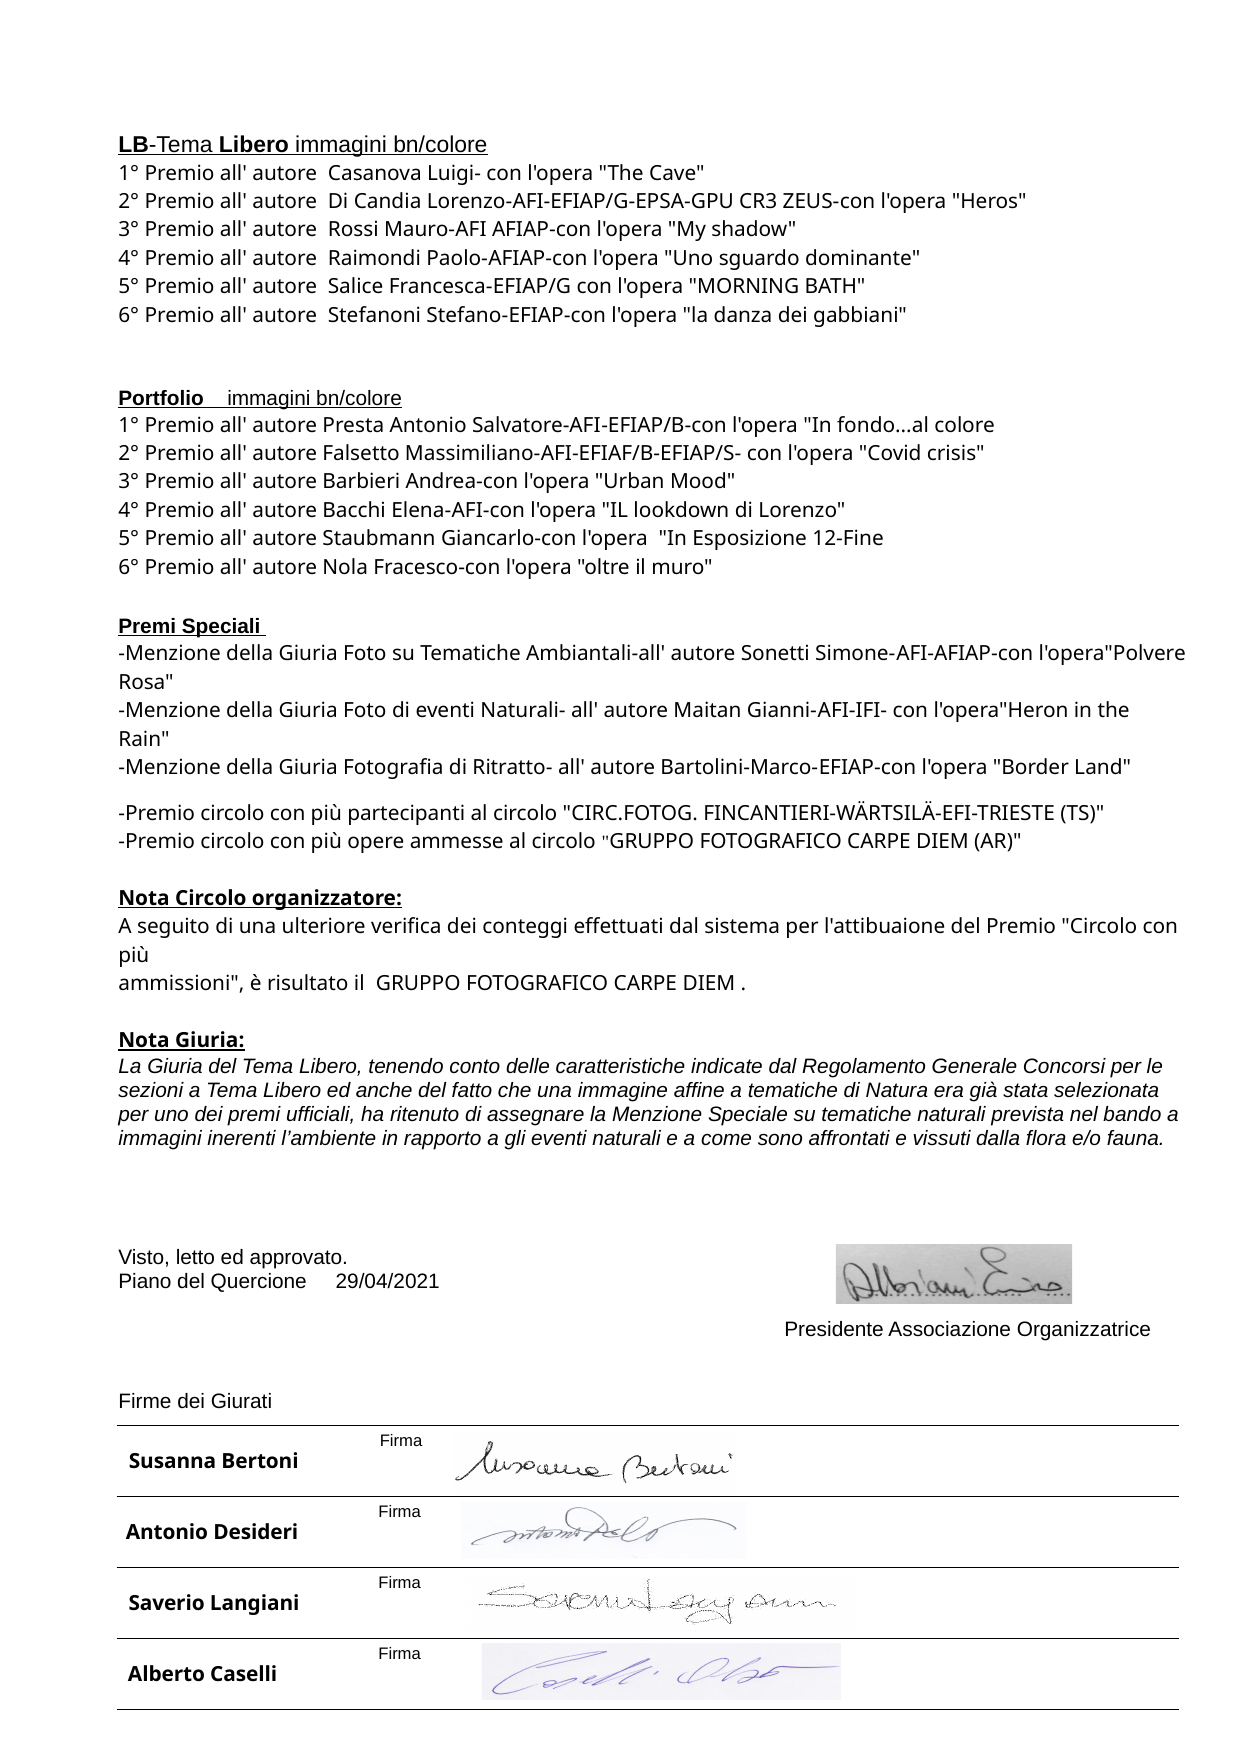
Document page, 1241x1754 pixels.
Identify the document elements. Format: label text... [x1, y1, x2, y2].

text 1° Premio all' autore Casanova Luigi- con l'opera "The Cave" [118, 158, 1182, 186]
text 2° Premio all' autore Di Candia Lorenzo-AFI-EFIAP/G-EPSA-GPU CR3 ZEUS-con l'opera "Heros" [118, 186, 1182, 214]
table_cell Firma [368, 1497, 1179, 1567]
text -Premio circolo con più opere ammesse al circolo "GRUPPO FOTOGRAFICO CARPE DIEM (AR)" [118, 826, 1182, 854]
text ammissioni", è risultato il GRUPPO FOTOGRAFICO CARPE DIEM . [118, 968, 1182, 997]
table_cell Antonio Desideri [117, 1497, 368, 1567]
text 6° Premio all' autore Stefanoni Stefano-EFIAP-con l'opera "la danza dei gabbiani" [118, 300, 1182, 328]
text [1073, 1269, 1182, 1293]
text 1° Premio all' autore Presta Antonio Salvatore-AFI-EFIAP/B-con l'opera "In fondo...al colore [118, 410, 1182, 438]
picture [465, 1569, 860, 1632]
text 2° Premio all' autore Falsetto Massimiliano-AFI-EFIAF/B-EFIAP/S- con l'opera "Covid crisis" [118, 438, 1182, 467]
text -Menzione della Giuria Foto di eventi Naturali- all' autore Maitan Gianni-AFI-IFI- con l'opera"Heron in the Rain" [118, 695, 1182, 752]
table_cell Alberto Caselli [117, 1639, 368, 1709]
text La Giuria del Tema Libero, tenendo conto delle caratteristiche indicate dal Regolamento Generale Concorsi per le sezioni a Tema Libero ed anche del fatto che una immagine affine a tematiche di Natura era già stata selezionata per uno dei premi ufficiali, ha ritenuto di assegnare la Menzione Speciale su tematiche naturali prevista nel bando a immagini inerenti l’ambiente in rapporto a gli eventi naturali e a come sono affrontati e vissuti dalla flora e/o fauna. [118, 1053, 1182, 1149]
table_cell Firma [368, 1639, 1179, 1709]
text Premi Speciali [118, 614, 1182, 638]
text -Premio circolo con più partecipanti al circolo "CIRC.FOTOG. FINCANTIERI-WÄRTSILÄ-EFI-TRIESTE (TS)" [118, 798, 1182, 826]
text 3° Premio all' autore Rossi Mauro-AFI AFIAP-con l'opera "My shadow" [118, 214, 1182, 243]
text A seguito di una ulteriore verifica dei conteggi effettuati dal sistema per l'attibuaione del Premio "Circolo con più [118, 911, 1182, 968]
picture [461, 1502, 747, 1559]
picture [481, 1643, 842, 1700]
text Piano del Quercione 29/04/2021 [118, 1269, 835, 1293]
text Firme dei Giurati [118, 1389, 1182, 1413]
text -Menzione della Giuria Fotografia di Ritratto- all' autore Bartolini-Marco-EFIAP-con l'opera "Border Land" [118, 752, 1182, 781]
text Presidente Associazione Organizzatrice [118, 1317, 1151, 1341]
text Visto, letto ed approvato. [118, 1245, 835, 1269]
table_cell Saverio Langiani [117, 1568, 368, 1638]
text 5° Premio all' autore Staubmann Giancarlo-con l'opera "In Esposizione 12-Fine [118, 523, 1182, 552]
text 6° Premio all' autore Nola Fracesco-con l'opera "oltre il muro" [118, 552, 1182, 614]
text 3° Premio all' autore Barbieri Andrea-con l'opera "Urban Mood" [118, 467, 1182, 495]
text [1073, 1245, 1182, 1269]
text -Menzione della Giuria Foto su Tematiche Ambiantali-all' autore Sonetti Simone-AFI-AFIAP-con l'opera"Polvere Rosa" [118, 638, 1201, 695]
text Nota Circolo organizzatore: [118, 883, 1182, 911]
text Nota Giuria: [118, 1025, 1182, 1053]
text Portfolio immagini bn/colore [118, 386, 1182, 410]
text 4° Premio all' autore Bacchi Elena-AFI-con l'opera "IL lookdown di Lorenzo" [118, 495, 1182, 523]
picture [835, 1244, 1073, 1304]
table_cell Firma [368, 1568, 1179, 1638]
text 5° Premio all' autore Salice Francesca-EFIAP/G con l'opera "MORNING BATH" [118, 271, 1182, 300]
table_header Firma [368, 1426, 1179, 1496]
text 4° Premio all' autore Raimondi Paolo-AFIAP-con l'opera "Uno sguardo dominante" [118, 243, 1182, 271]
picture [452, 1431, 737, 1494]
table_header Susanna Bertoni [117, 1426, 368, 1496]
text LB-Tema Libero immagini bn/colore [118, 131, 1182, 158]
